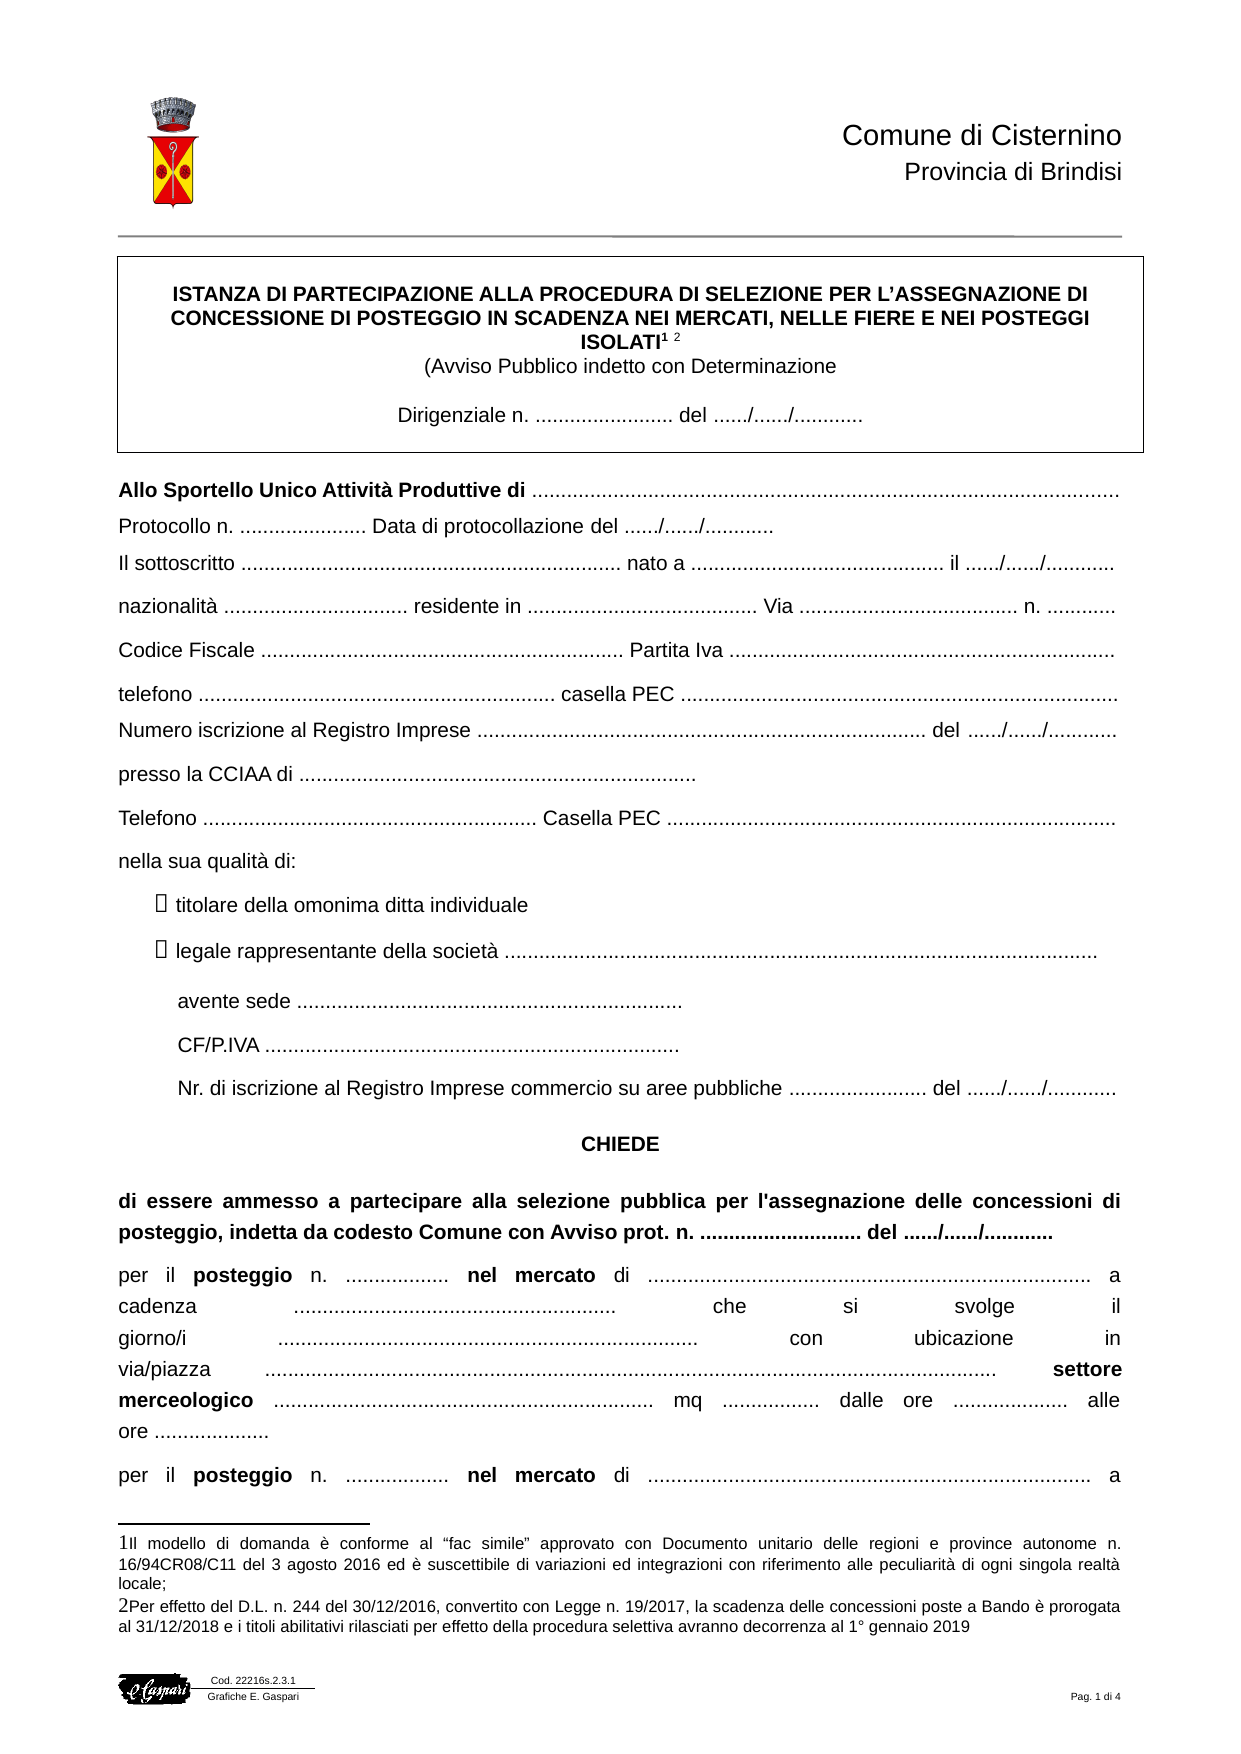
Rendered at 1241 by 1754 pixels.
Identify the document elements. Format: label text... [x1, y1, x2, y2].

text  titolare della omonima ditta individuale [153, 886, 1122, 919]
table_header ISTANZA DI PARTECIPAZIONE ALLA PROCEDURA DI SELEZIONE PER L’ASSEGNAZIONE DI CONCESSIONE DI POSTEGGIO IN SCADENZA NEI MERCATI, NELLE FIERE E NEI POSTEGGI ISOLATI (Avviso Pubblico indetto con Determinazione Dirigenziale n. ........................ del ....../....../............ [118, 257, 1143, 452]
text Comune di Cisternino [224, 118, 1122, 152]
text telefono .............................................................. casella PEC ............................................................................ [118, 682, 1122, 706]
picture [122, 87, 224, 219]
text per il posteggio n. .................. nel mercato di ............................................................................. a cadenza ........................................................ che si svolge il giorno/i ......................................................................... con ubicazione in via/piazza ............................................................................................................................... settore merceologico .................................................................. mq ................. dalle ore .................... alle ore .................... [118, 1263, 1122, 1443]
text CHIEDE [118, 1132, 1122, 1156]
text Provincia di Brindisi [224, 157, 1122, 185]
picture [117, 1672, 191, 1705]
text  legale rappresentante della società ....................................................................................................... [153, 932, 1122, 966]
text nazionalità ................................ residente in ........................................ Via ...................................... n. ............ [118, 594, 1122, 618]
text di essere ammesso a partecipare alla selezione pubblica per l'assegnazione delle concessioni di posteggio, indetta da codesto Comune con Avviso prot. n. ............................ del ....../....../............ [118, 1188, 1122, 1243]
text Telefono .......................................................... Casella PEC .............................................................................. [118, 805, 1122, 829]
text per il posteggio n. .................. nel mercato di ............................................................................. a [118, 1463, 1122, 1487]
text CF/P.IVA ........................................................................ [177, 1032, 1122, 1056]
text avente sede ................................................................... [177, 989, 1122, 1013]
text Il sottoscritto .................................................................. nato a ............................................ il ....../....../............ [118, 551, 1122, 575]
text Allo Sportello Unico Attività Produttive di [118, 478, 1122, 502]
text Nr. di iscrizione al Registro Imprese commercio su aree pubbliche ........................ del ....../....../............ [177, 1076, 1122, 1100]
text Numero iscrizione al Registro Imprese .............................................................................. del ....../....../............ [118, 718, 1122, 742]
text nella sua qualità di: [118, 849, 1122, 873]
text Protocollo n. ...................... Data di protocollazione del ....../....../............ [118, 514, 1122, 538]
text presso la CCIAA di ..................................................................... [118, 762, 1122, 786]
text Codice Fiscale ............................................................... Partita Iva ................................................................... [118, 638, 1122, 662]
